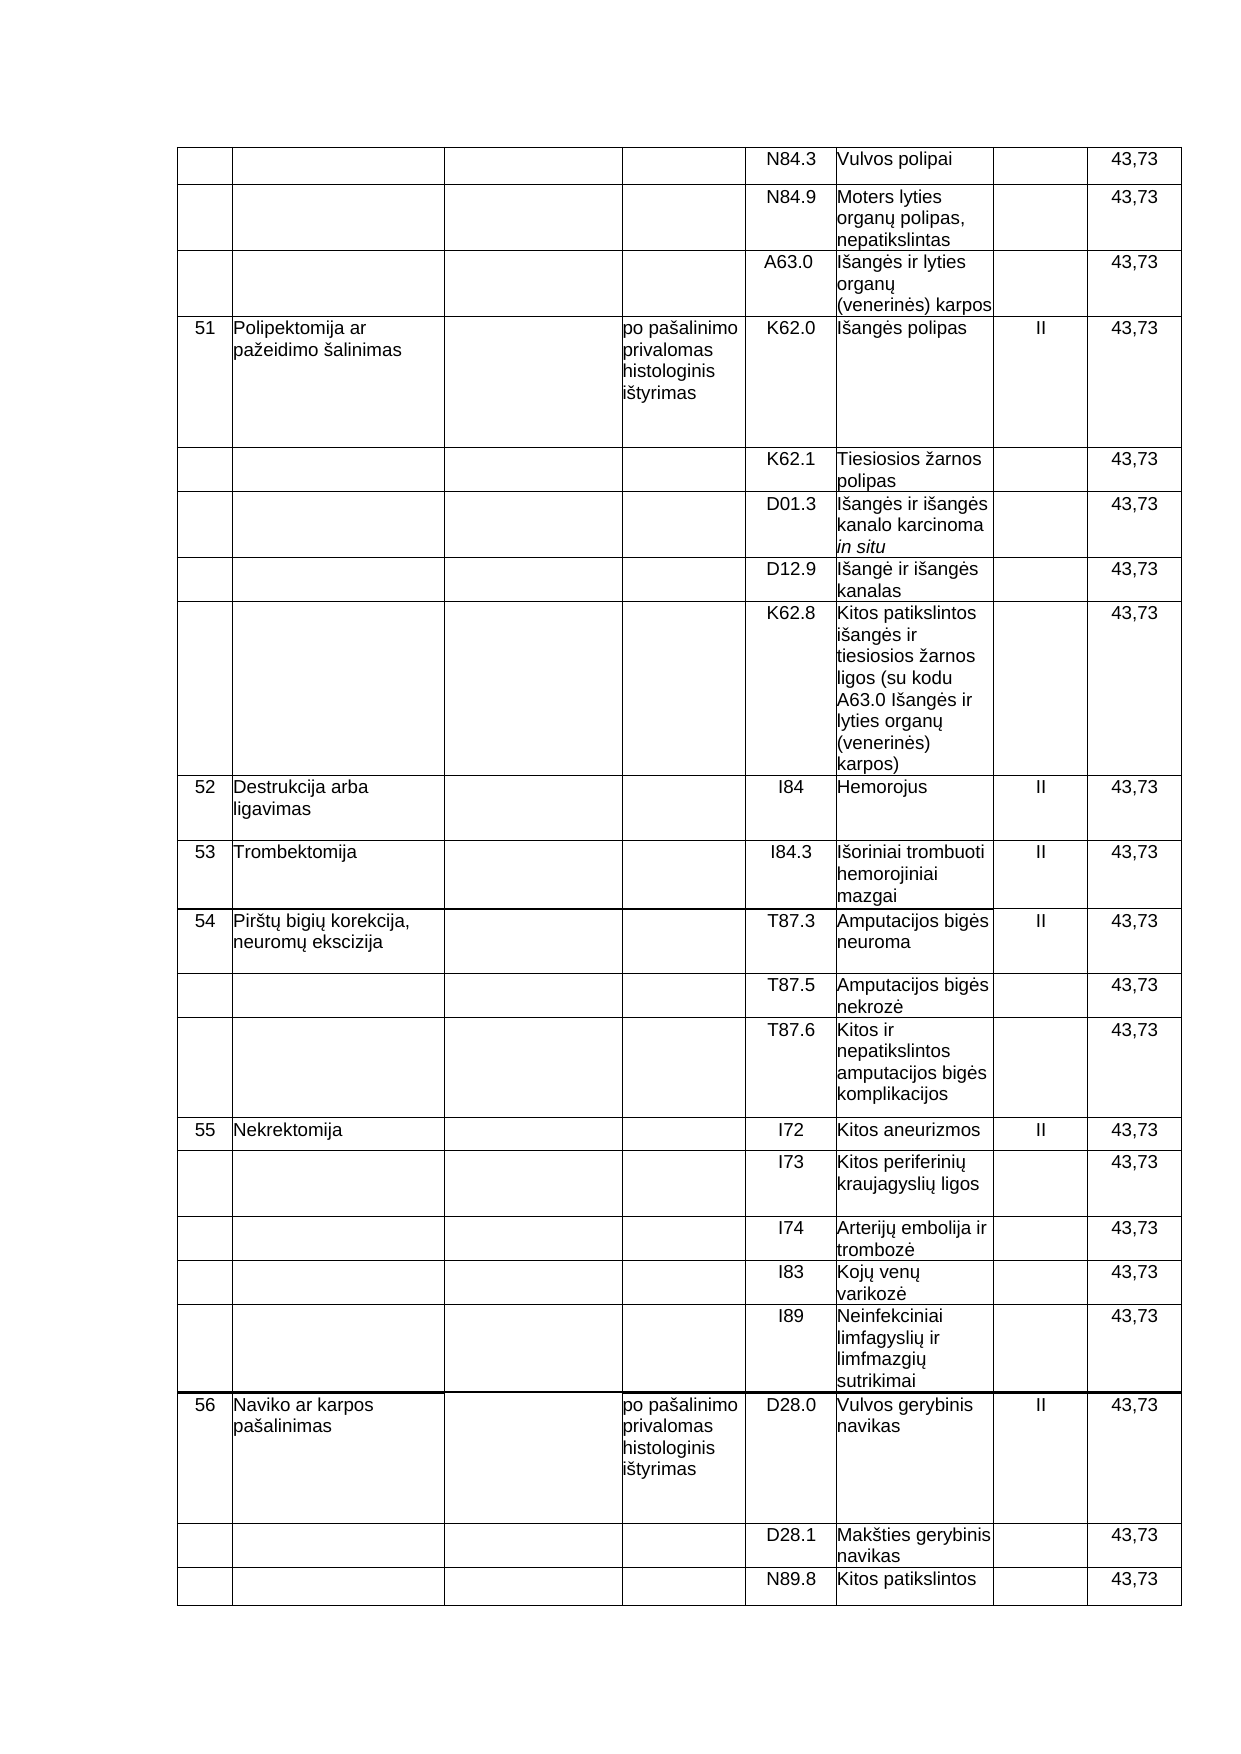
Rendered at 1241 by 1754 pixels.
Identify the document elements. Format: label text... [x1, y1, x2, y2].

table_cell Neinfekciniai limfagyslių ir limfmazgių sutrikimai [837, 1305, 993, 1391]
table_cell I73 [746, 1151, 836, 1216]
table_cell I89 [746, 1305, 836, 1391]
table_cell [445, 974, 622, 1017]
table_cell [233, 602, 444, 775]
table_cell [994, 1568, 1087, 1605]
table_cell [233, 1151, 444, 1216]
table_cell [994, 1261, 1087, 1304]
table_cell 43,73 [1088, 974, 1181, 1017]
table_cell 43,73 [1088, 448, 1181, 491]
table_cell [623, 251, 745, 316]
table_cell T87.5 [746, 974, 836, 1017]
table_cell [623, 558, 745, 601]
table_cell 43,73 [1088, 148, 1181, 184]
table_cell [994, 251, 1087, 316]
table_cell [994, 185, 1087, 250]
table_cell [994, 1151, 1087, 1216]
table_cell [233, 1018, 444, 1117]
table_cell [178, 602, 232, 775]
table_cell A63.0 [746, 251, 836, 316]
table_cell [178, 1568, 232, 1605]
table_cell [623, 185, 745, 250]
table_cell 43,73 [1088, 251, 1181, 316]
table_cell Amputacijos bigės neuroma [837, 910, 993, 973]
table_cell II [994, 317, 1087, 447]
table_cell [445, 317, 622, 447]
table_cell 56 [178, 1394, 232, 1523]
table_cell [994, 1217, 1087, 1260]
table_cell [623, 1018, 745, 1117]
table_cell I84 [746, 776, 836, 840]
table_cell Hemorojus [837, 776, 993, 840]
table_cell 43,73 [1088, 558, 1181, 601]
table_cell [178, 492, 232, 557]
table_cell II [994, 841, 1087, 907]
table_cell po pašalinimo privalomas histologinis ištyrimas [623, 317, 745, 447]
table_cell [178, 1217, 232, 1260]
table_cell [623, 1261, 745, 1304]
table_cell [445, 492, 622, 557]
table_cell Kitos ir nepatikslintos amputacijos bigės komplikacijos [837, 1018, 993, 1117]
table_cell Kitos patikslintos išangės ir tiesiosios žarnos ligos (su kodu A63.0 Išangės ir lyties organų (venerinės) karpos) [837, 602, 993, 775]
table_cell [994, 148, 1087, 184]
table_cell 43,73 [1088, 1305, 1181, 1391]
table_cell 43,73 [1088, 1151, 1181, 1216]
table_cell [178, 148, 232, 184]
table_cell [445, 558, 622, 601]
table_cell [445, 1568, 622, 1605]
table_cell [178, 251, 232, 316]
table_cell [623, 1305, 745, 1391]
table_cell [445, 1305, 622, 1391]
table_cell [178, 558, 232, 601]
table_cell [623, 602, 745, 775]
table_cell [178, 185, 232, 250]
table_cell Pirštų bigių korekcija, neuromų ekscizija [233, 910, 444, 973]
table_cell 43,73 [1088, 1524, 1181, 1567]
table_cell [233, 1217, 444, 1260]
table_cell [233, 251, 444, 316]
table_cell [445, 1151, 622, 1216]
table_cell 43,73 [1088, 776, 1181, 840]
table_cell [178, 1151, 232, 1216]
table_cell Vulvos gerybinis navikas [837, 1394, 993, 1523]
table_cell [445, 1018, 622, 1117]
table_cell [445, 1524, 622, 1567]
table_cell [445, 185, 622, 250]
table_cell Tiesiosios žarnos polipas [837, 448, 993, 491]
table_cell N89.8 [746, 1568, 836, 1605]
table_cell [445, 1261, 622, 1304]
table_cell 54 [178, 910, 232, 973]
table_cell [994, 602, 1087, 775]
table_cell [994, 1018, 1087, 1117]
table_cell 43,73 [1088, 1217, 1181, 1260]
table_cell 43,73 [1088, 1261, 1181, 1304]
table_cell po pašalinimo privalomas histologinis ištyrimas [623, 1394, 745, 1523]
table_cell [233, 185, 444, 250]
table_cell [178, 1524, 232, 1567]
table_cell [994, 974, 1087, 1017]
table_cell [623, 492, 745, 557]
table_cell [445, 841, 622, 907]
table_cell [623, 1568, 745, 1605]
table_cell Išangės ir išangės kanalo karcinoma in situ [837, 492, 993, 557]
table_cell 43,73 [1088, 185, 1181, 250]
table_cell Destrukcija arba ligavimas [233, 776, 444, 840]
table_cell Kitos patikslintos [837, 1568, 993, 1605]
table_cell T87.3 [746, 910, 836, 973]
table_cell N84.3 [746, 148, 836, 184]
table_cell [445, 251, 622, 316]
table_cell Moters lyties organų polipas, nepatikslintas [837, 185, 993, 250]
table_cell 52 [178, 776, 232, 840]
table_cell [623, 1524, 745, 1567]
table_cell Naviko ar karpos pašalinimas [233, 1394, 444, 1523]
table_cell Makšties gerybinis navikas [837, 1524, 993, 1567]
table_cell [994, 448, 1087, 491]
table_cell D01.3 [746, 492, 836, 557]
table_cell Išangės ir lyties organų (venerinės) karpos [837, 251, 993, 316]
table_cell [233, 1568, 444, 1605]
table_cell [623, 776, 745, 840]
table_cell 43,73 [1088, 492, 1181, 557]
table_cell 43,73 [1088, 317, 1181, 447]
table_cell [445, 602, 622, 775]
table_cell [623, 148, 745, 184]
table_cell II [994, 909, 1087, 973]
table_cell Polipektomija ar pažeidimo šalinimas [233, 317, 444, 447]
table_cell 43,73 [1088, 602, 1181, 775]
table_cell [178, 1018, 232, 1117]
table_cell [233, 492, 444, 557]
table_cell Išoriniai trombuoti hemorojiniai mazgai [837, 841, 993, 907]
table_cell [994, 1305, 1087, 1391]
table_cell [178, 448, 232, 491]
table_cell I84.3 [746, 841, 836, 907]
table_cell [445, 910, 622, 973]
table_cell [178, 974, 232, 1017]
table_cell [233, 148, 444, 184]
table_cell T87.6 [746, 1018, 836, 1117]
table_cell [233, 558, 444, 601]
table_cell 43,73 [1088, 1118, 1181, 1150]
table_cell [623, 1118, 745, 1150]
table_cell [623, 448, 745, 491]
table_cell I74 [746, 1217, 836, 1260]
table_cell K62.0 [746, 317, 836, 447]
table_cell Amputacijos bigės nekrozė [837, 974, 993, 1017]
table_cell Išangė ir išangės kanalas [837, 558, 993, 601]
table_cell Nekrektomija [233, 1118, 444, 1150]
table_cell D12.9 [746, 558, 836, 601]
table_cell II [994, 776, 1087, 840]
table_cell Kojų venų varikozė [837, 1261, 993, 1304]
table_cell [623, 974, 745, 1017]
table_cell 43,73 [1088, 841, 1181, 907]
table_cell [178, 1261, 232, 1304]
table_cell N84.9 [746, 185, 836, 250]
table_cell [623, 1217, 745, 1260]
table_cell I83 [746, 1261, 836, 1304]
table_cell K62.8 [746, 602, 836, 775]
table_cell [445, 448, 622, 491]
table_cell 51 [178, 317, 232, 447]
table_cell [994, 558, 1087, 601]
table_cell [445, 1217, 622, 1260]
table_cell Vulvos polipai [837, 148, 993, 184]
table_cell Arterijų embolija ir trombozė [837, 1217, 993, 1260]
table_cell [994, 492, 1087, 557]
table_cell [445, 1118, 622, 1150]
table_cell [178, 1305, 232, 1391]
table_cell 55 [178, 1118, 232, 1150]
table_cell Kitos periferinių kraujagyslių ligos [837, 1151, 993, 1216]
table_cell [623, 1151, 745, 1216]
table_cell Išangės polipas [837, 317, 993, 447]
table_cell D28.1 [746, 1524, 836, 1567]
table_cell [233, 1261, 444, 1304]
table_cell K62.1 [746, 448, 836, 491]
table_cell I72 [746, 1118, 836, 1150]
table_cell 53 [178, 841, 232, 907]
table_cell [623, 841, 745, 907]
table_cell [445, 776, 622, 840]
table_cell [233, 1524, 444, 1567]
table_cell II [994, 1118, 1087, 1150]
table_cell [445, 148, 622, 184]
table_cell II [994, 1394, 1087, 1523]
table_cell [233, 1305, 444, 1391]
table_cell [233, 974, 444, 1017]
table_cell [994, 1524, 1087, 1567]
table_cell 43,73 [1088, 1394, 1181, 1523]
table_cell Kitos aneurizmos [837, 1118, 993, 1150]
table_cell [623, 910, 745, 973]
table_cell [233, 448, 444, 491]
table_cell D28.0 [746, 1394, 836, 1523]
table_cell 43,73 [1088, 1568, 1181, 1605]
table_cell [445, 1393, 622, 1523]
table_cell 43,73 [1088, 909, 1181, 973]
table_cell Trombektomija [233, 841, 444, 907]
table_cell 43,73 [1088, 1018, 1181, 1117]
